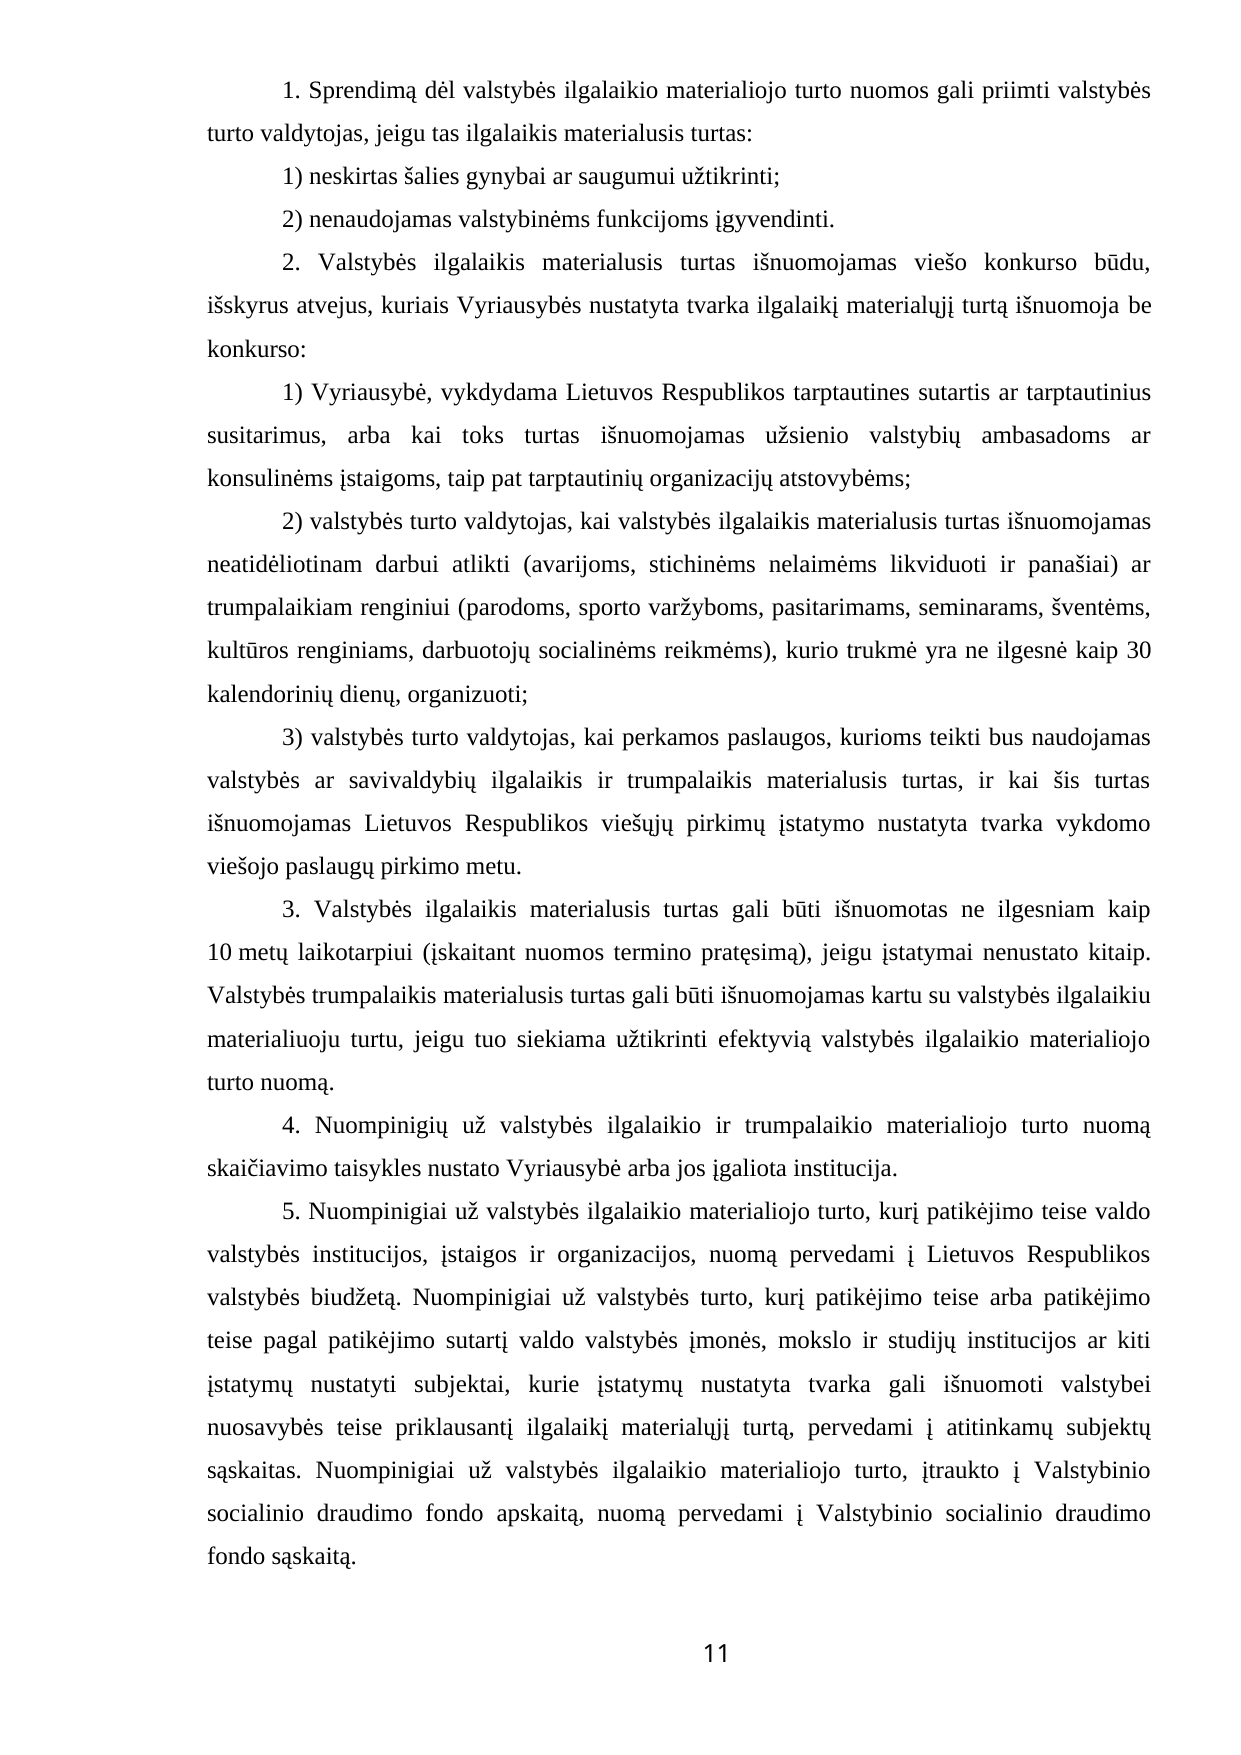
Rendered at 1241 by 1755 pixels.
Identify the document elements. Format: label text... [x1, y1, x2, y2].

text 2. Valstybės ilgalaikis materialusis turtas išnuomojamas viešo konkurso būdu, išskyrus atvejus, kuriais Vyriausybės nustatyta tvarka ilgalaikį materialųjį turtą išnuomoja be konkurso: [207, 247, 1152, 362]
text 4. Nuompinigių už valstybės ilgalaikio ir trumpalaikio materialiojo turto nuomą skaičiavimo taisykles nustato Vyriausybė arba jos įgaliota institucija. [207, 1110, 1152, 1182]
text 2) nenaudojamas valstybinėms funkcijoms įgyvendinti. [207, 204, 1152, 233]
text 2) valstybės turto valdytojas, kai valstybės ilgalaikis materialusis turtas išnuomojamas neatidėliotinam darbui atlikti (avarijoms, stichinėms nelaimėms likviduoti ir panašiai) ar trumpalaikiam renginiui (parodoms, sporto varžyboms, pasitarimams, seminarams, šventėms, kultūros renginiams, darbuotojų socialinėms reikmėms), kurio trukmė yra ne ilgesnė kaip 30 kalendorinių dienų, organizuoti; [207, 506, 1152, 707]
text 3. Valstybės ilgalaikis materialusis turtas gali būti išnuomotas ne ilgesniam kaip 10 metų laikotarpiui (įskaitant nuomos termino pratęsimą), jeigu įstatymai nenustato kitaip. Valstybės trumpalaikis materialusis turtas gali būti išnuomojamas kartu su valstybės ilgalaikiu materialiuoju turtu, jeigu tuo siekiama užtikrinti efektyvią valstybės ilgalaikio materialiojo turto nuomą. [207, 894, 1152, 1096]
text 1) neskirtas šalies gynybai ar saugumui užtikrinti; [207, 161, 1152, 190]
text 1. Sprendimą dėl valstybės ilgalaikio materialiojo turto nuomos gali priimti valstybės turto valdytojas, jeigu tas ilgalaikis materialusis turtas: [207, 75, 1152, 147]
text 3) valstybės turto valdytojas, kai perkamos paslaugos, kurioms teikti bus naudojamas valstybės ar savivaldybių ilgalaikis ir trumpalaikis materialusis turtas, ir kai šis turtas išnuomojamas Lietuvos Respublikos viešųjų pirkimų įstatymo nustatyta tvarka vykdomo viešojo paslaugų pirkimo metu. [207, 722, 1152, 880]
text 5. Nuompinigiai už valstybės ilgalaikio materialiojo turto, kurį patikėjimo teise valdo valstybės institucijos, įstaigos ir organizacijos, nuomą pervedami į Lietuvos Respublikos valstybės biudžetą. Nuompinigiai už valstybės turto, kurį patikėjimo teise arba patikėjimo teise pagal patikėjimo sutartį valdo valstybės įmonės, mokslo ir studijų institucijos ar kiti įstatymų nustatyti subjektai, kurie įstatymų nustatyta tvarka gali išnuomoti valstybei nuosavybės teise priklausantį ilgalaikį materialųjį turtą, pervedami į atitinkamų subjektų sąskaitas. Nuompinigiai už valstybės ilgalaikio materialiojo turto, įtraukto į Valstybinio socialinio draudimo fondo apskaitą, nuomą pervedami į Valstybinio socialinio draudimo fondo sąskaitą. [207, 1196, 1152, 1570]
text 1) Vyriausybė, vykdydama Lietuvos Respublikos tarptautines sutartis ar tarptautinius susitarimus, arba kai toks turtas išnuomojamas užsienio valstybių ambasadoms ar konsulinėms įstaigoms, taip pat tarptautinių organizacijų atstovybėms; [207, 377, 1152, 492]
